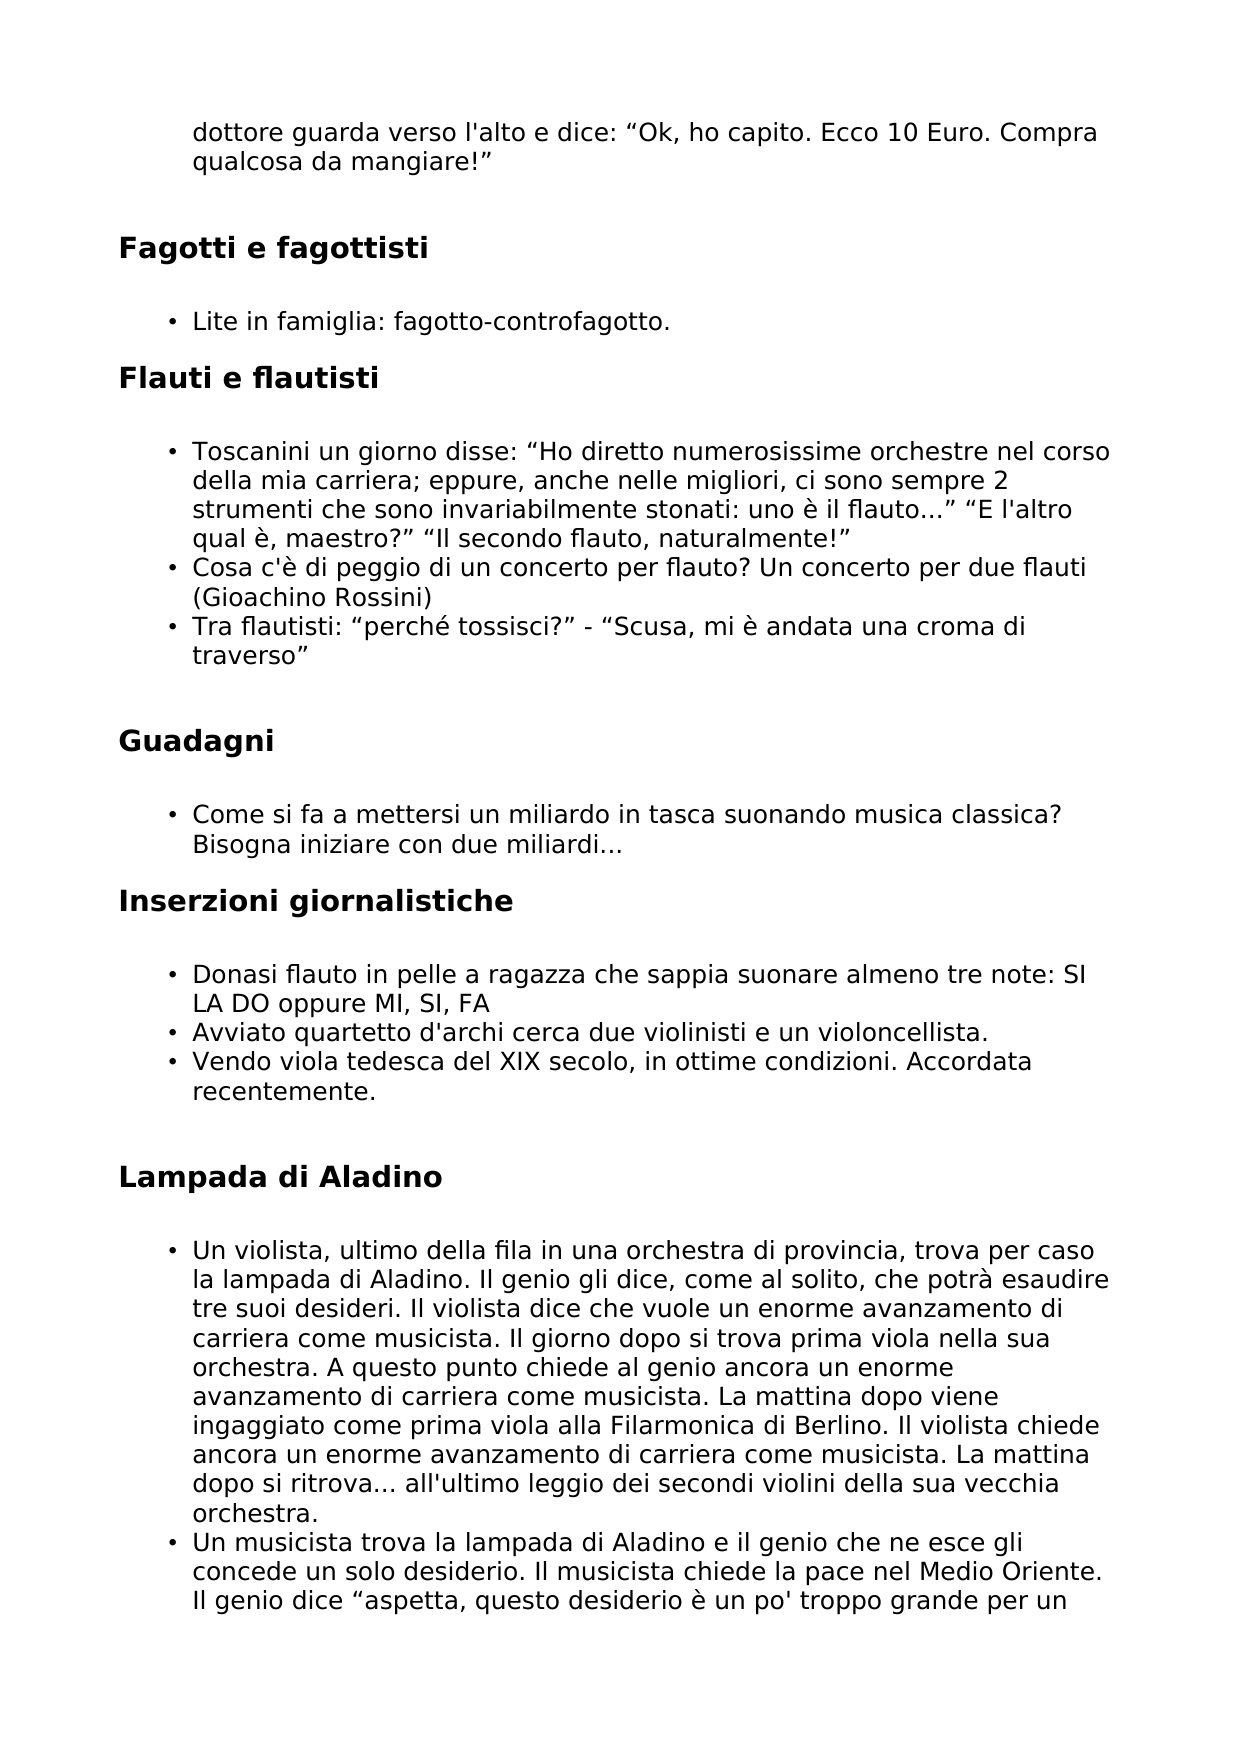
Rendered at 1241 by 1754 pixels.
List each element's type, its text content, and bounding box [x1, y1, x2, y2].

list Cosa c'è di peggio di un concerto per flauto? Un concerto per due flauti (Gioachino Rossini) [177, 554, 1122, 612]
subtitle Guadagni [118, 725, 1122, 759]
subtitle Lampada di Aladino [118, 1160, 1122, 1194]
list Un violista, ultimo della fila in una orchestra di provincia, trova per caso la lampada di Aladino. Il genio gli dice, come al solito, che potrà esaudire tre suoi desideri. Il violista dice che vuole un enorme avanzamento di carriera come musicista. Il giorno dopo si trova prima viola nella sua orchestra. A questo punto chiede al genio ancora un enorme avanzamento di carriera come musicista. La mattina dopo viene ingaggiato come prima viola alla Filarmonica di Berlino. Il violista chiede ancora un enorme avanzamento di carriera come musicista. La mattina dopo si ritrova... all'ultimo leggio dei secondi violini della sua vecchia orchestra. [177, 1236, 1122, 1528]
list Vendo viola tedesca del XIX secolo, in ottime condizioni. Accordata recentemente. [177, 1047, 1122, 1106]
list Avviato quartetto d'archi cerca due violinisti e un violoncellista. [177, 1018, 1122, 1047]
subtitle Flauti e flautisti [118, 361, 1122, 395]
subtitle Inserzioni giornalistiche [118, 884, 1122, 918]
subtitle Fagotti e fagottisti [118, 231, 1122, 265]
list Tra flautisti: “perché tossisci?” - “Scusa, mi è andata una croma di traverso” [177, 612, 1122, 670]
list Donasi flauto in pelle a ragazza che sappia suonare almeno tre note: SI LA DO oppure MI, SI, FA [177, 960, 1122, 1018]
list Lite in famiglia: fagotto-controfagotto. [177, 307, 1122, 336]
list Toscanini un giorno disse: “Ho diretto numerosissime orchestre nel corso della mia carriera; eppure, anche nelle migliori, ci sono sempre 2 strumenti che sono invariabilmente stonati: uno è il flauto...” “E l'altro qual è, maestro?” “Il secondo flauto, naturalmente!” [177, 437, 1122, 554]
list Come si fa a mettersi un miliardo in tasca suonando musica classica? Bisogna iniziare con due miliardi... [177, 801, 1122, 859]
list Un musicista trova la lampada di Aladino e il genio che ne esce gli concede un solo desiderio. Il musicista chiede la pace nel Medio Oriente. Il genio dice “aspetta, questo desiderio è un po' troppo grande per un [177, 1528, 1122, 1615]
list dottore guarda verso l'alto e dice: “Ok, ho capito. Ecco 10 Euro. Compra qualcosa da mangiare!” [177, 118, 1122, 176]
